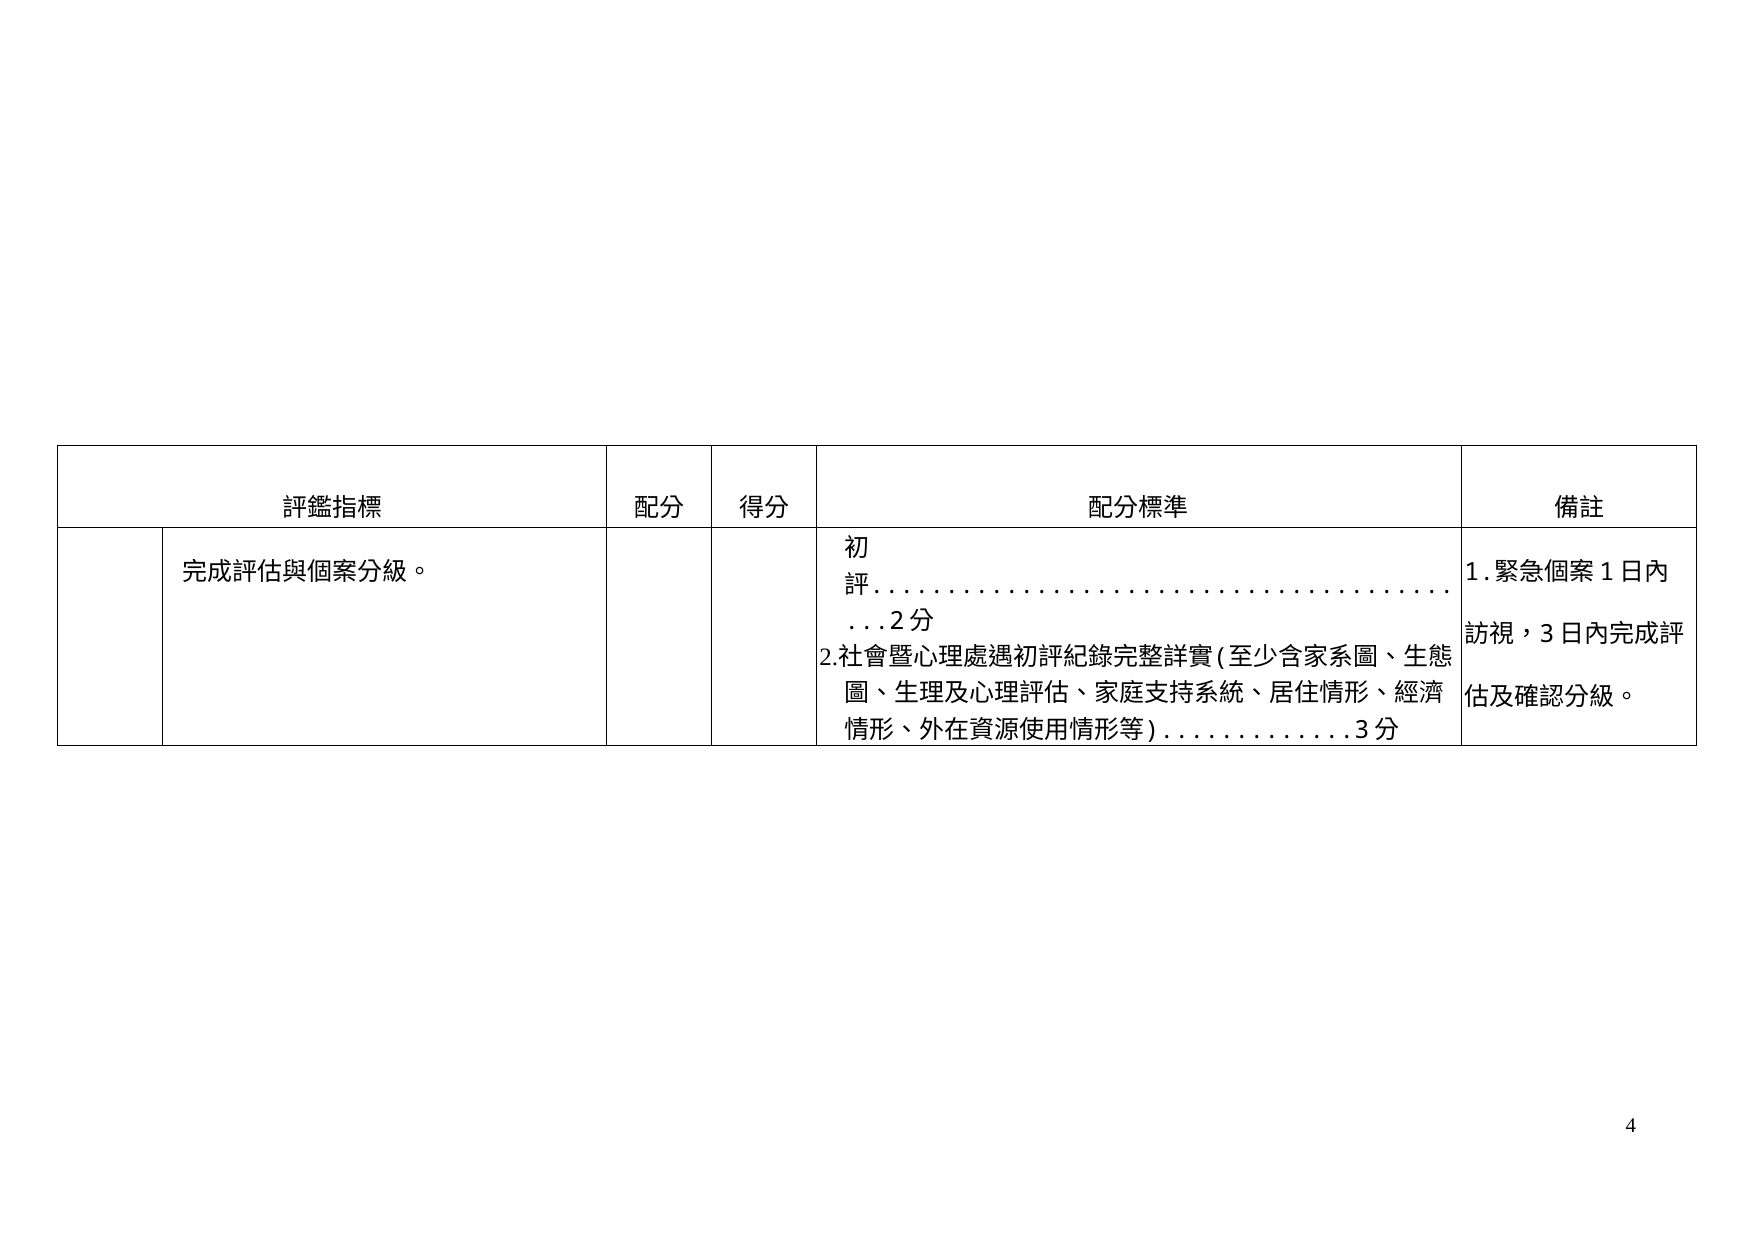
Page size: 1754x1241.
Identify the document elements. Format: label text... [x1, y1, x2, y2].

table_header 備註 [1462, 446, 1696, 527]
table_cell 訂有完整個案分級評估標準與流程，並可於期限內完成初評..........................................2分 社會暨心理處遇初評紀錄完整詳實(至少含家系圖、生態圖、生理及心理評估、家庭支持系統、居住情形、經濟情形、外在資源使用情形等).............3分 依個案危機分類進行訪視或電訪，並如期完成危機分類重新評估........................................2分 [817, 528, 1461, 745]
table_header 配分標準 [817, 446, 1461, 527]
table_cell 完成評估與個案分級。 [163, 528, 606, 745]
table_header 得分 [712, 446, 816, 527]
table_header 評鑑指標 [58, 446, 606, 527]
table_cell [58, 528, 162, 745]
table_cell [712, 528, 816, 745]
table_cell [607, 528, 711, 745]
table_header 配分 [607, 446, 711, 527]
table_cell 1.緊急個案1日內訪視，3日內完成評估及確認分級。 [1462, 528, 1696, 745]
